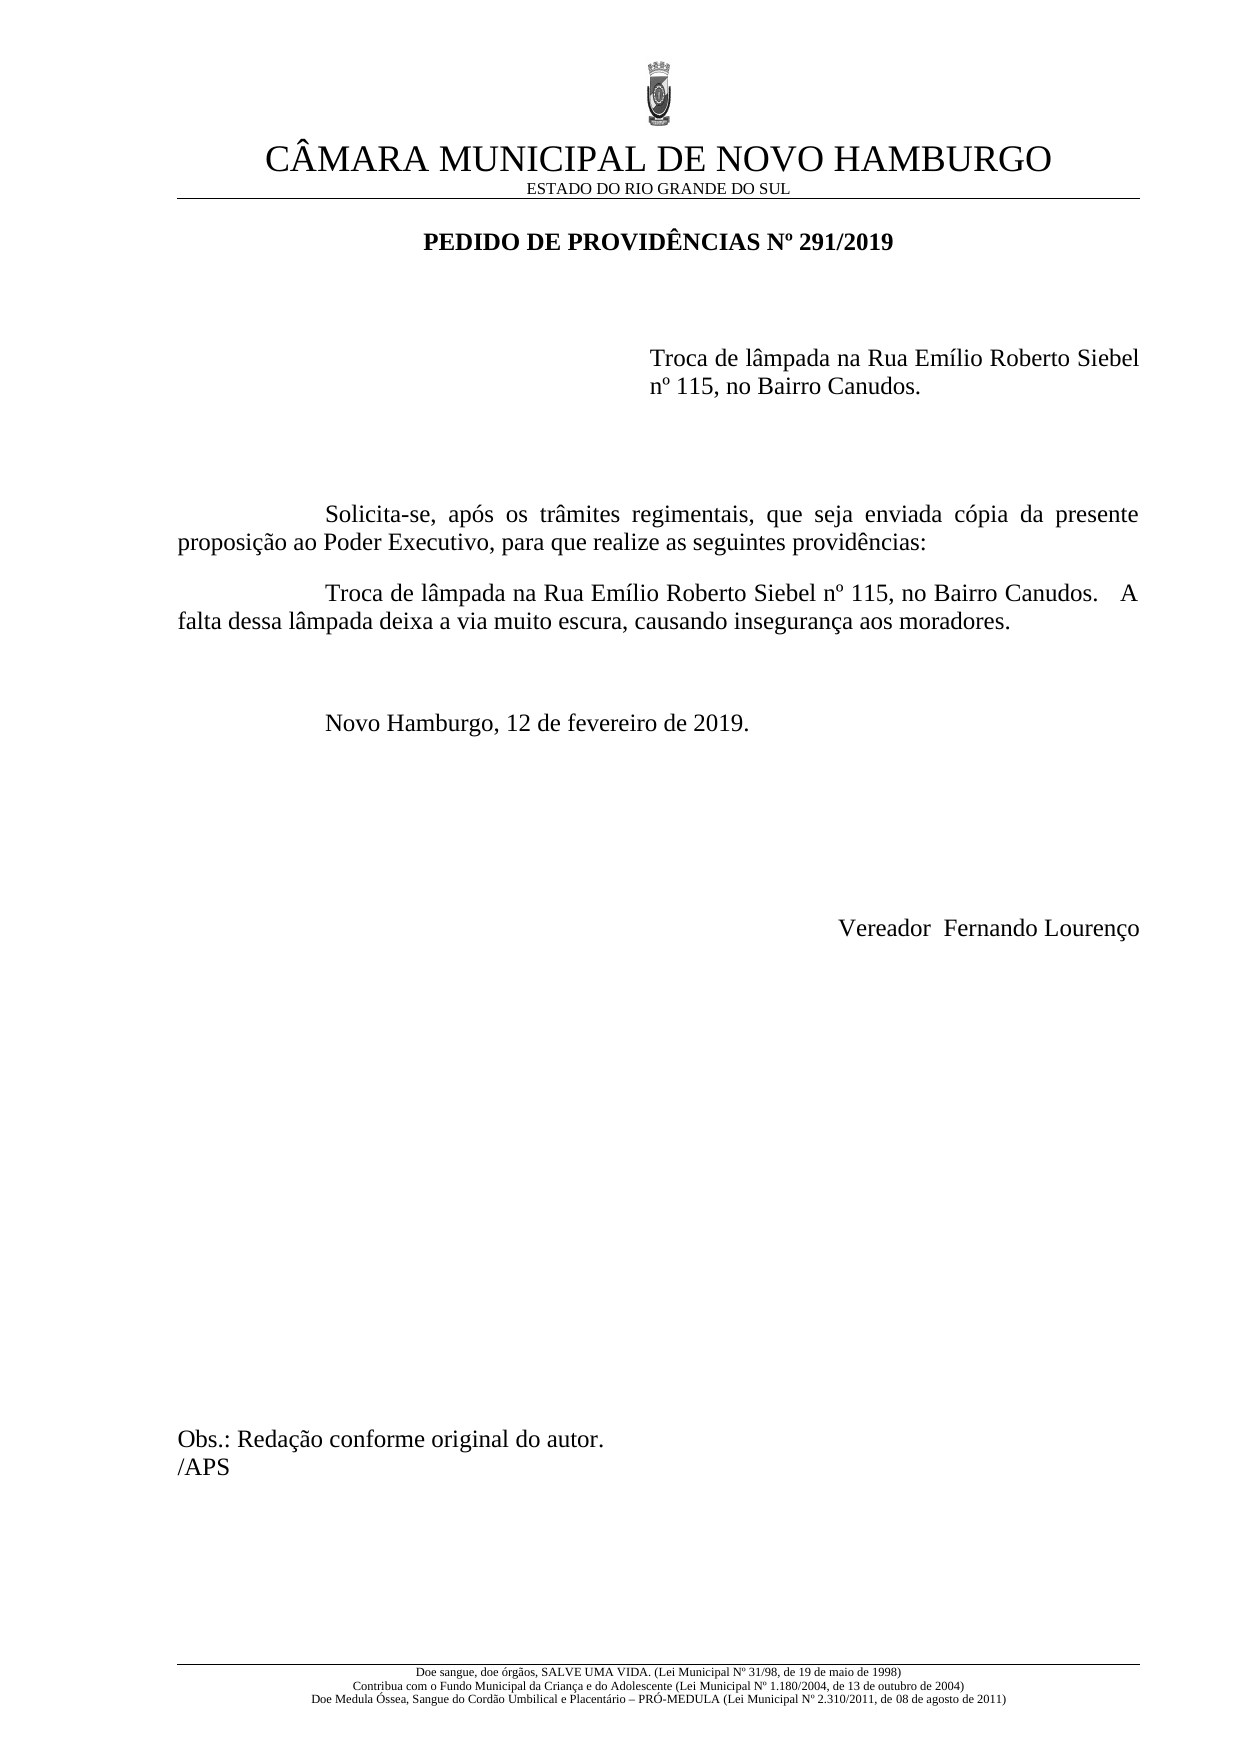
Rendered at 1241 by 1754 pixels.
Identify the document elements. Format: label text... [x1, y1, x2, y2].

text Obs.: Redação conforme original do autor. [177, 1425, 1140, 1453]
text /APS [177, 1453, 1140, 1480]
text Novo Hamburgo, 12 de fevereiro de 2019. [177, 709, 1140, 737]
text Solicita-se, após os trâmites regimentais, que seja enviada cópia da presente proposição ao Poder Executivo, para que realize as seguintes providências: [177, 500, 1140, 556]
text PEDIDO DE PROVIDÊNCIAS Nº 291/2019 [177, 228, 1140, 256]
text Troca de lâmpada na Rua Emílio Roberto Siebel nº 115, no Bairro Canudos. [649, 344, 1140, 400]
text Vereador Fernando Lourenço [177, 914, 1140, 942]
text Troca de lâmpada na Rua Emílio Roberto Siebel nº 115, no Bairro Canudos. A falta dessa lâmpada deixa a via muito escura, causando insegurança aos moradores. [177, 579, 1140, 635]
